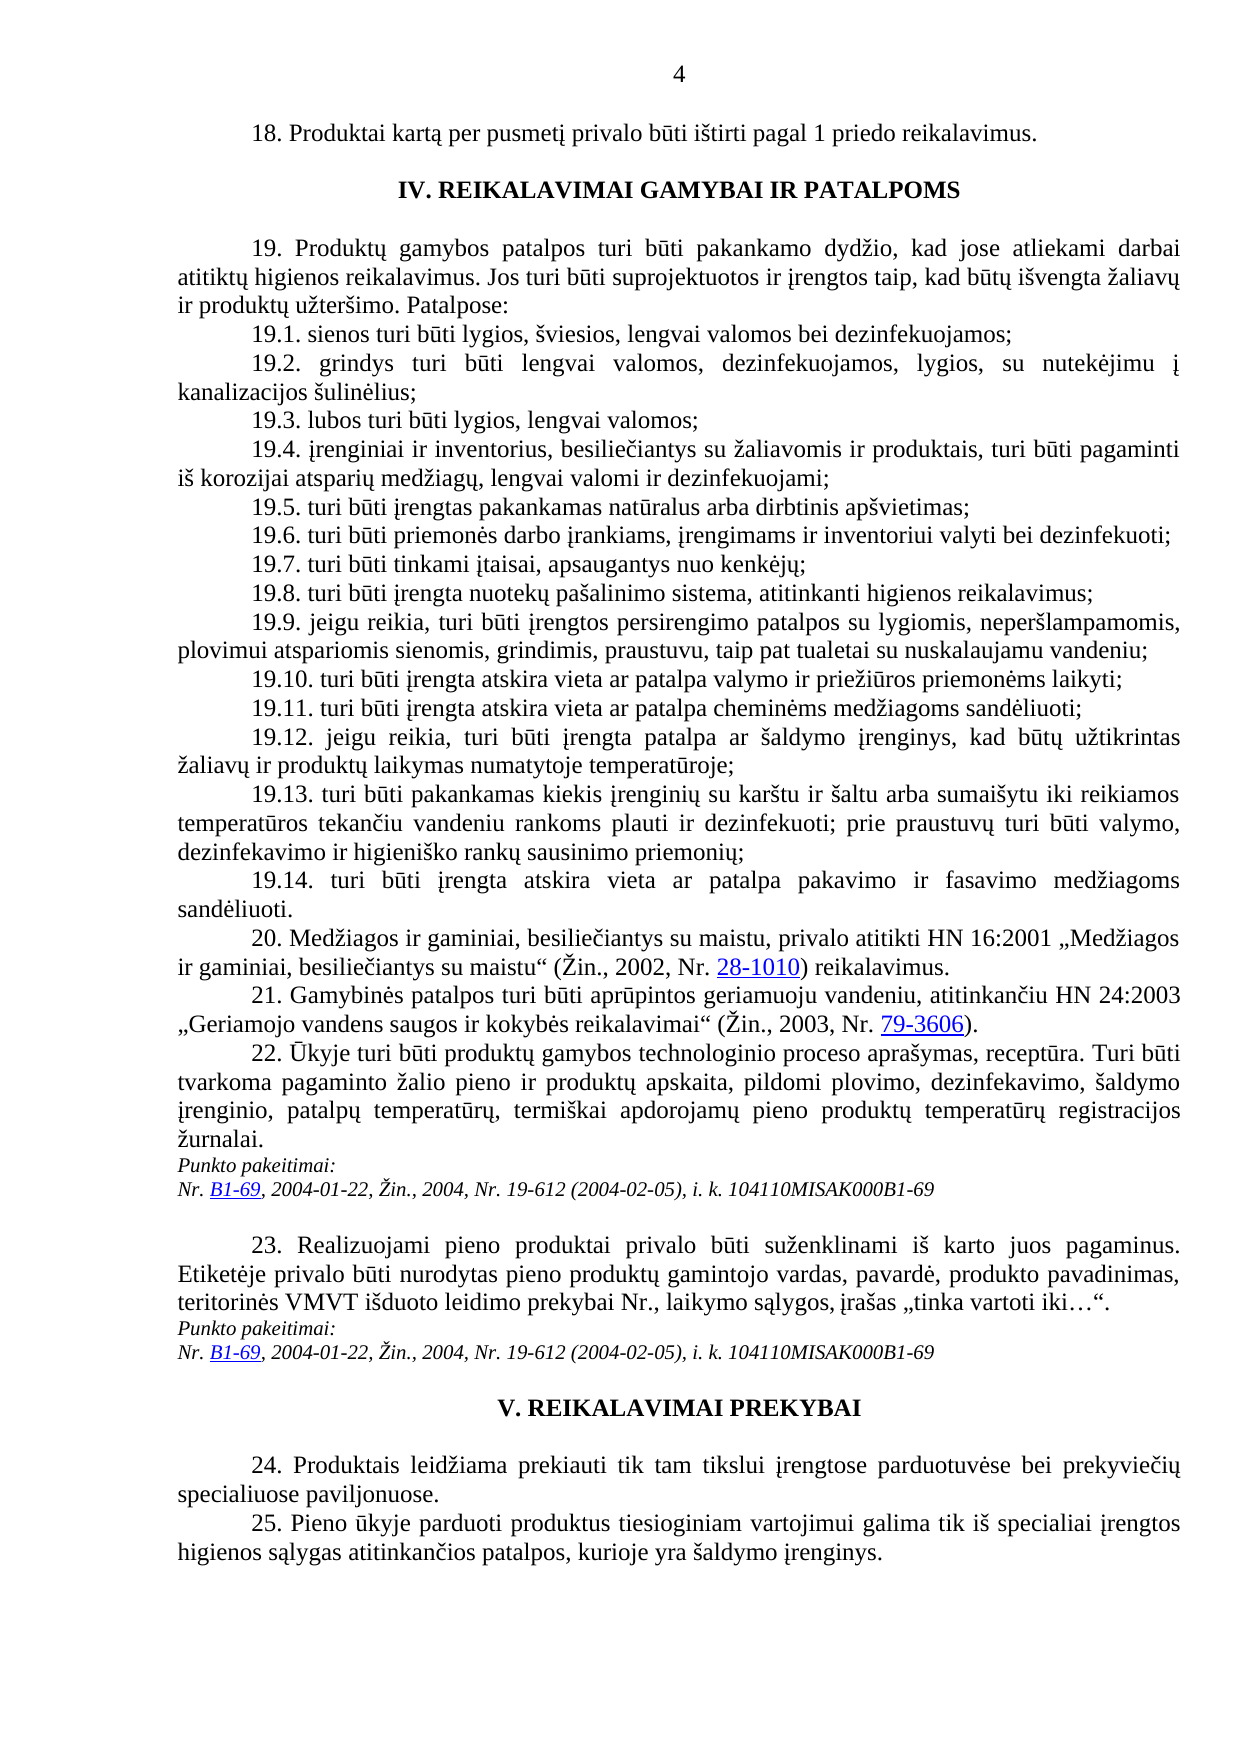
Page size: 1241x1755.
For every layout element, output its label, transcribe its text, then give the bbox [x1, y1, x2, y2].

text 19.13. turi būti pakankamas kiekis įrenginių su karštu ir šaltu arba sumaišytu iki reikiamos temperatūros tekančiu vandeniu rankoms plauti ir dezinfekuoti; prie praustuvų turi būti valymo, dezinfekavimo ir higieniško rankų sausinimo priemonių; [177, 779, 1181, 866]
text 19.2. grindys turi būti lengvai valomos, dezinfekuojamos, lygios, su nutekėjimu į kanalizacijos šulinėlius; [177, 348, 1181, 406]
text Punkto pakeitimai: [177, 1153, 1181, 1177]
text 23. Realizuojami pieno produktai privalo būti suženklinami iš karto juos pagaminus. Etiketėje privalo būti nurodytas pieno produktų gamintojo vardas, pavardė, produkto pavadinimas, teritorinės VMVT išduoto leidimo prekybai Nr., laikymo sąlygos, įrašas „tinka vartoti iki…“. [177, 1230, 1181, 1316]
text 19.5. turi būti įrengtas pakankamas natūralus arba dirbtinis apšvietimas; [177, 492, 1181, 521]
text 21. Gamybinės patalpos turi būti aprūpintos geriamuoju vandeniu, atitinkančiu HN 24:2003 „Geriamojo vandens saugos ir kokybės reikalavimai“ (Žin., 2003, Nr. 79-3606). [177, 981, 1181, 1038]
text 19.1. sienos turi būti lygios, šviesios, lengvai valomos bei dezinfekuojamos; [177, 319, 1181, 348]
text 19.14. turi būti įrengta atskira vieta ar patalpa pakavimo ir fasavimo medžiagoms sandėliuoti. [177, 866, 1181, 923]
text V. REIKALAVIMAI PREKYBAI [177, 1393, 1181, 1422]
text 19. Produktų gamybos patalpos turi būti pakankamo dydžio, kad jose atliekami darbai atitiktų higienos reikalavimus. Jos turi būti suprojektuotos ir įrengtos taip, kad būtų išvengta žaliavų ir produktų užteršimo. Patalpose: [177, 233, 1181, 319]
text 19.7. turi būti tinkami įtaisai, apsaugantys nuo kenkėjų; [177, 549, 1181, 578]
text 19.8. turi būti įrengta nuotekų pašalinimo sistema, atitinkanti higienos reikalavimus; [177, 578, 1181, 607]
text 19.10. turi būti įrengta atskira vieta ar patalpa valymo ir priežiūros priemonėms laikyti; [177, 664, 1181, 693]
text Nr. B1-69, 2004-01-22, Žin., 2004, Nr. 19-612 (2004-02-05), i. k. 104110MISAK000B1-69 [177, 1340, 1181, 1364]
text 18. Produktai kartą per pusmetį privalo būti ištirti pagal 1 priedo reikalavimus. [177, 118, 1181, 147]
text 20. Medžiagos ir gaminiai, besiliečiantys su maistu, privalo atitikti HN 16:2001 „Medžiagos ir gaminiai, besiliečiantys su maistu“ (Žin., 2002, Nr. 28-1010) reikalavimus. [177, 923, 1181, 981]
text 19.11. turi būti įrengta atskira vieta ar patalpa cheminėms medžiagoms sandėliuoti; [177, 693, 1181, 722]
text 19.6. turi būti priemonės darbo įrankiams, įrengimams ir inventoriui valyti bei dezinfekuoti; [177, 521, 1181, 549]
text IV. REIKALAVIMAI GAMYBAI IR PATALPOMS [177, 176, 1181, 204]
text 24. Produktais leidžiama prekiauti tik tam tikslui įrengtose parduotuvėse bei prekyviečių specialiuose paviljonuose. [177, 1451, 1181, 1508]
text Punkto pakeitimai: [177, 1316, 1181, 1340]
text 25. Pieno ūkyje parduoti produktus tiesioginiam vartojimui galima tik iš specialiai įrengtos higienos sąlygas atitinkančios patalpos, kurioje yra šaldymo įrenginys. [177, 1508, 1181, 1566]
text Nr. B1-69, 2004-01-22, Žin., 2004, Nr. 19-612 (2004-02-05), i. k. 104110MISAK000B1-69 [177, 1177, 1181, 1201]
text 22. Ūkyje turi būti produktų gamybos technologinio proceso aprašymas, receptūra. Turi būti tvarkoma pagaminto žalio pieno ir produktų apskaita, pildomi plovimo, dezinfekavimo, šaldymo įrenginio, patalpų temperatūrų, termiškai apdorojamų pieno produktų temperatūrų registracijos žurnalai. [177, 1038, 1181, 1153]
text 19.12. jeigu reikia, turi būti įrengta patalpa ar šaldymo įrenginys, kad būtų užtikrintas žaliavų ir produktų laikymas numatytoje temperatūroje; [177, 722, 1181, 779]
text 19.9. jeigu reikia, turi būti įrengtos persirengimo patalpos su lygiomis, neperšlampamomis, plovimui atspariomis sienomis, grindimis, praustuvu, taip pat tualetai su nuskalaujamu vandeniu; [177, 607, 1181, 664]
text 19.3. lubos turi būti lygios, lengvai valomos; [177, 406, 1181, 434]
text 19.4. įrenginiai ir inventorius, besiliečiantys su žaliavomis ir produktais, turi būti pagaminti iš korozijai atsparių medžiagų, lengvai valomi ir dezinfekuojami; [177, 434, 1181, 492]
